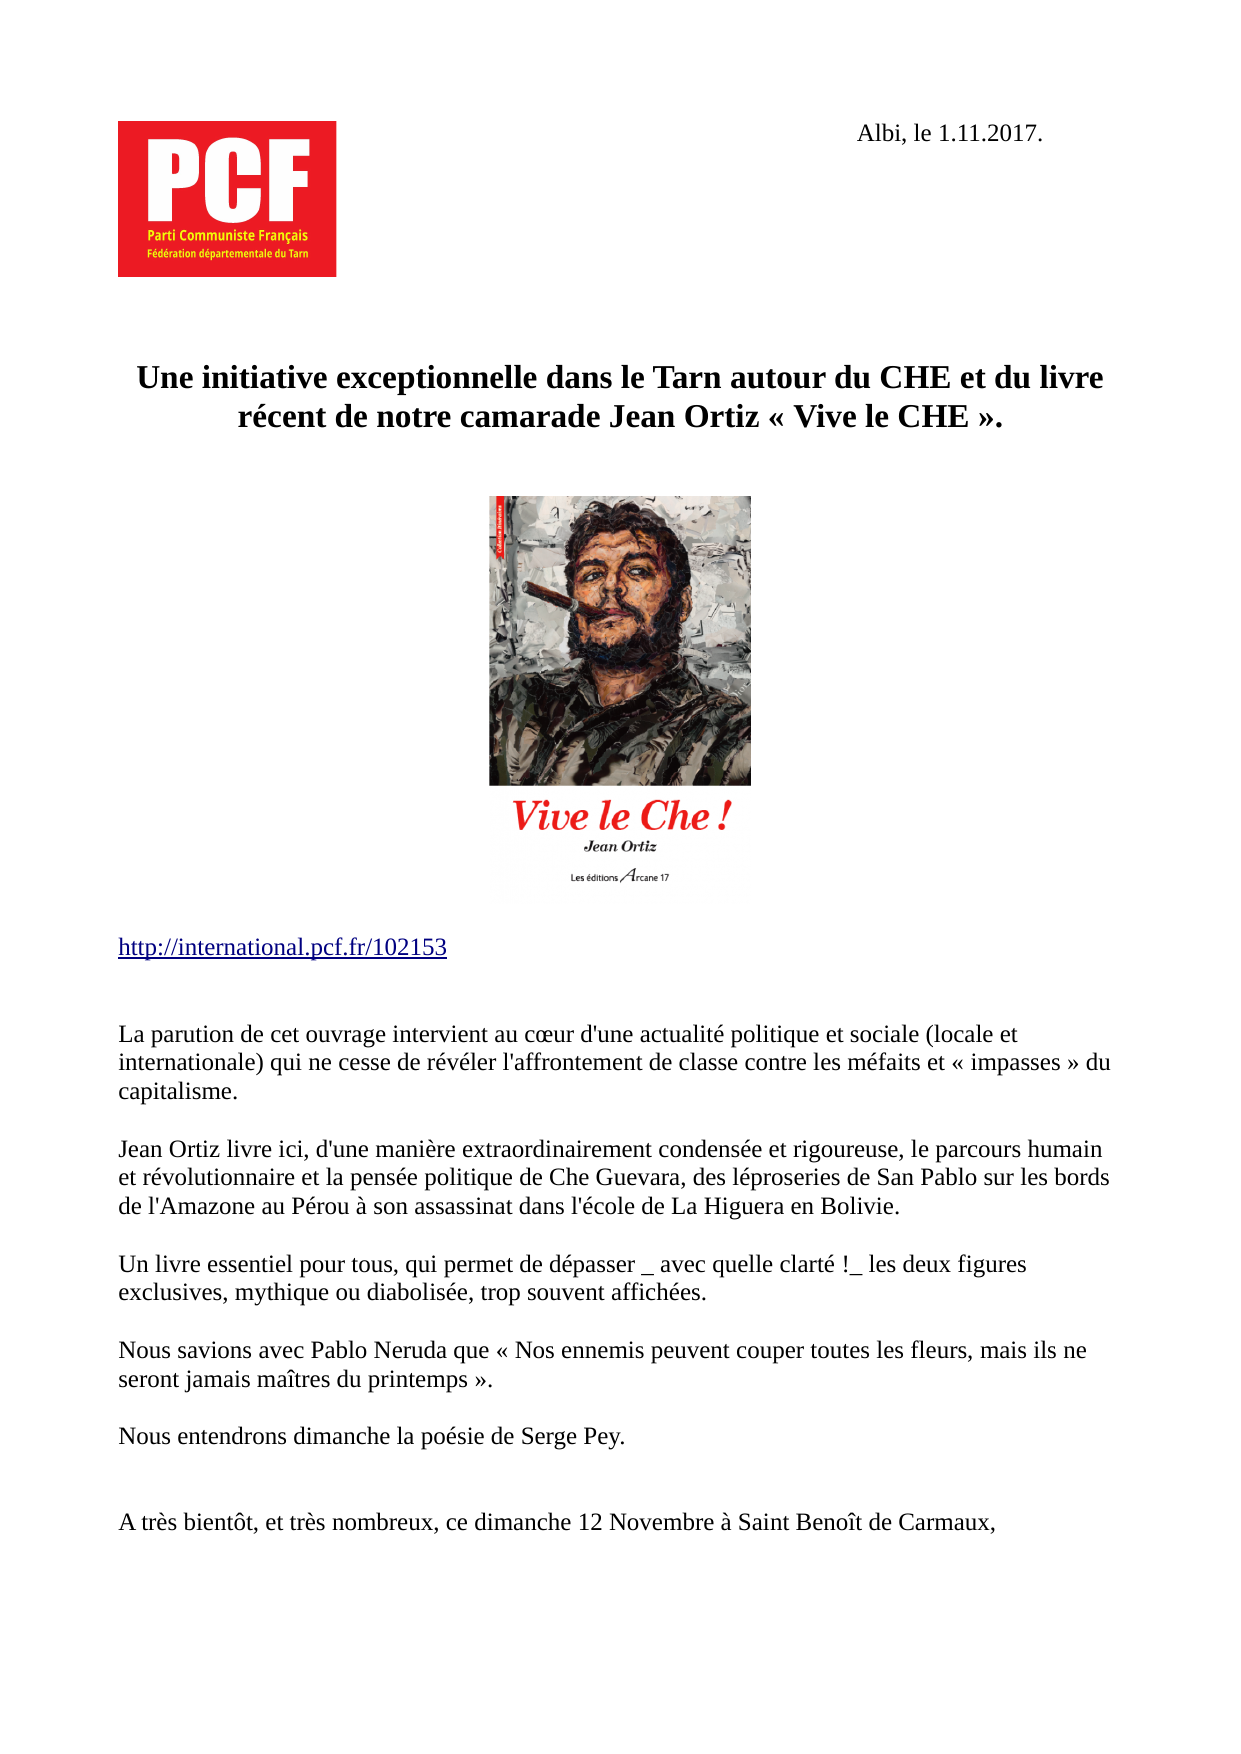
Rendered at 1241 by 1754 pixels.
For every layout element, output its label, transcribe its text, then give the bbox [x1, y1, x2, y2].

text Albi, le 1.11.2017. [118, 118, 1122, 147]
text Nous entendrons dimanche la poésie de Serge Pey. [118, 1421, 1122, 1450]
text La parution de cet ouvrage intervient au cœur d'une actualité politique et sociale (locale et internationale) qui ne cesse de révéler l'affrontement de classe contre les méfaits et « impasses » du capitalisme. [118, 1019, 1122, 1105]
text Une initiative exceptionnelle dans le Tarn autour du CHE et du livre récent de notre camarade Jean Ortiz « Vive le CHE ». [118, 358, 1122, 434]
text Nous savions avec Pablo Neruda que « Nos ennemis peuvent couper toutes les fleurs, mais ils ne seront jamais maîtres du printemps ». [118, 1335, 1122, 1392]
text A très bientôt, et très nombreux, ce dimanche 12 Novembre à Saint Benoît de Carmaux, [118, 1507, 1122, 1536]
text http://international.pcf.fr/102153 [118, 932, 1122, 961]
text Un livre essentiel pour tous, qui permet de dépasser _ avec quelle clarté !_ les deux figures exclusives, mythique ou diabolisée, trop souvent affichées. [118, 1249, 1122, 1306]
picture [489, 496, 751, 904]
text Jean Ortiz livre ici, d'une manière extraordinairement condensée et rigoureuse, le parcours humain et révolutionnaire et la pensée politique de Che Guevara, des léproseries de San Pablo sur les bords de l'Amazone au Pérou à son assassinat dans l'école de La Higuera en Bolivie. [118, 1134, 1122, 1220]
picture [118, 121, 337, 277]
